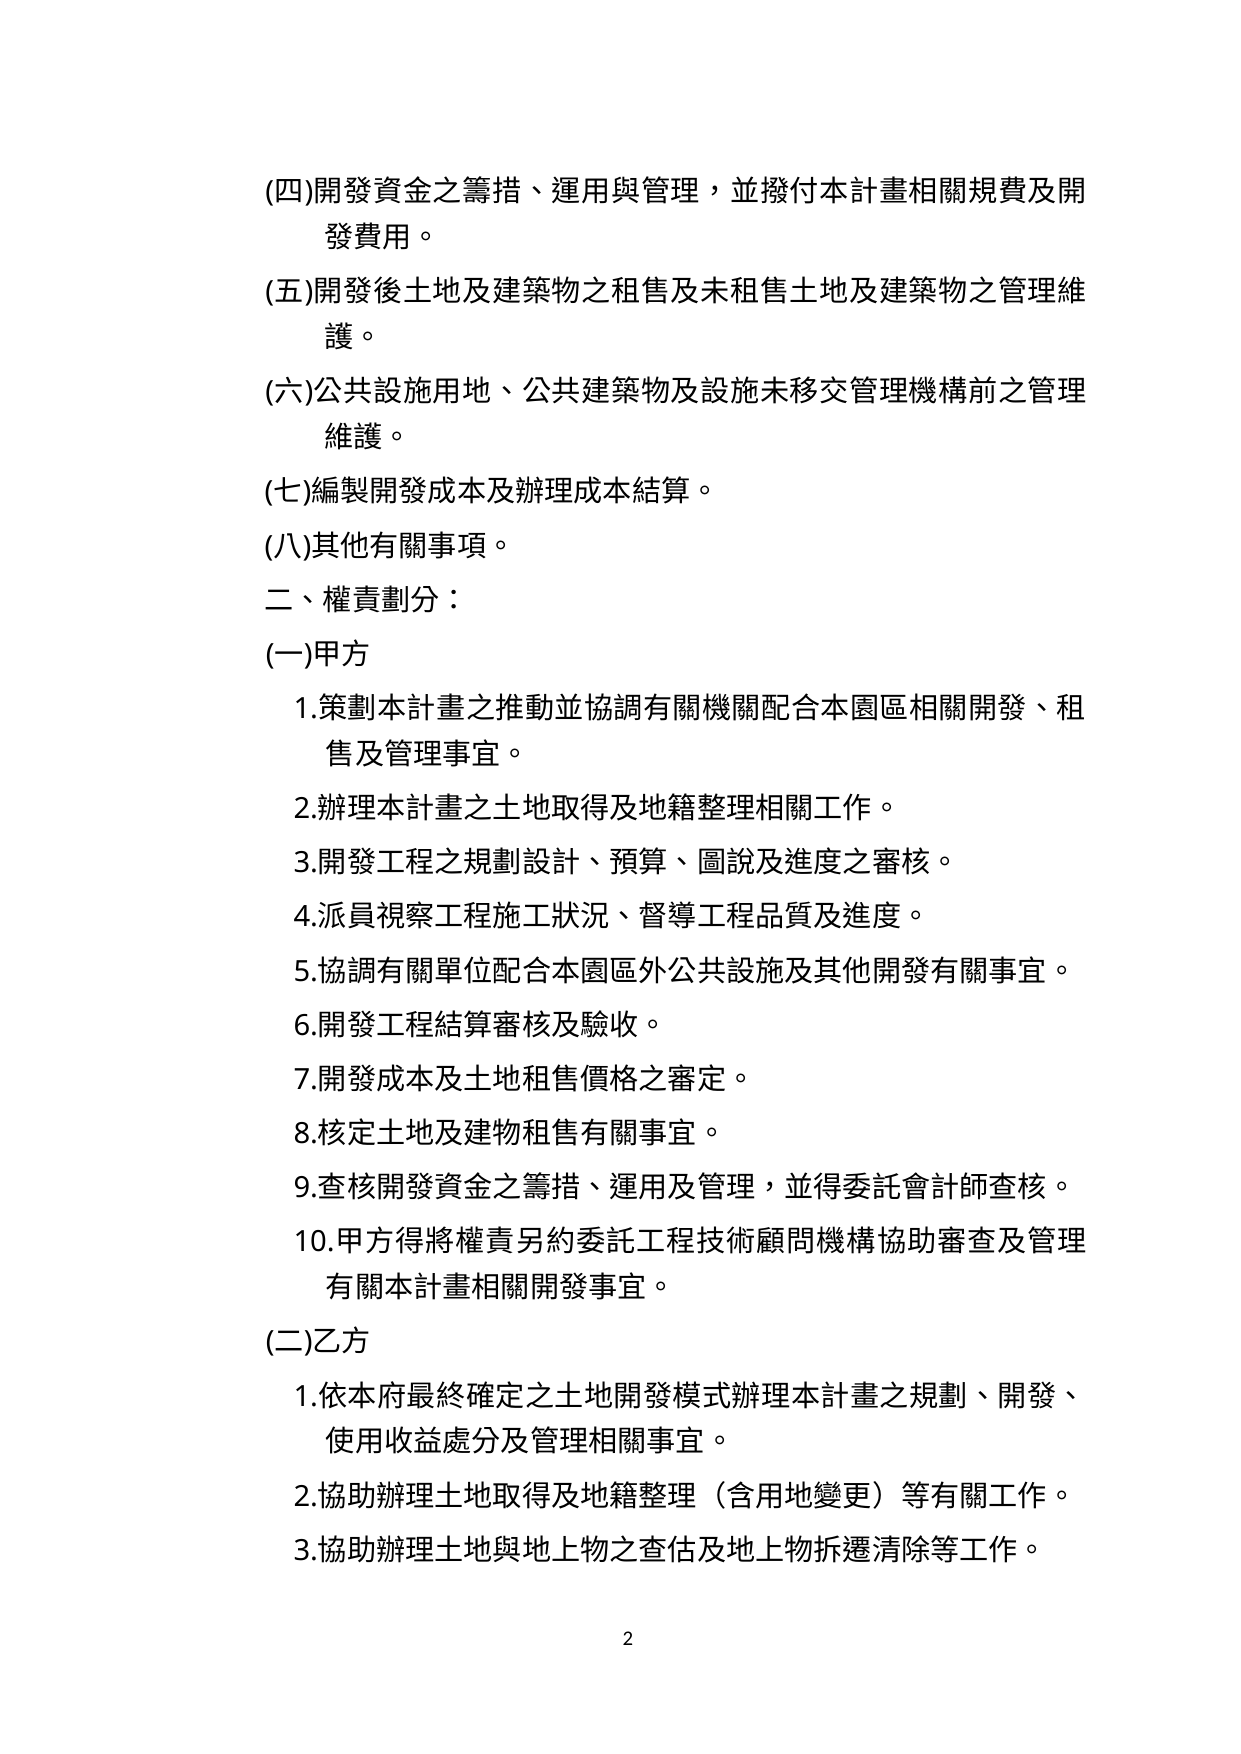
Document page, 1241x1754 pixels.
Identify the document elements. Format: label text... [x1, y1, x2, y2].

list 5.協調有關單位配合本園區外公共設施及其他開發有關事宜。 [293, 944, 1088, 989]
list (六)公共設施用地、公共建築物及設施未移交管理機構前之管理維護。 [265, 364, 1088, 456]
list 二、權責劃分： [264, 573, 1088, 619]
list (四)開發資金之籌措、運用與管理，並撥付本計畫相關規費及開發費用。 [265, 164, 1088, 256]
list (二)乙方 [147, 1314, 1088, 1360]
list 8.核定土地及建物租售有關事宜。 [293, 1106, 1088, 1152]
list (五)開發後土地及建築物之租售及未租售土地及建築物之管理維護。 [265, 264, 1088, 356]
list 3.協助辦理土地與地上物之查估及地上物拆遷清除等工作。 [293, 1523, 1088, 1569]
list 10.甲方得將權責另約委託工程技術顧問機構協助審查及管理有關本計畫相關開發事宜。 [293, 1214, 1088, 1306]
list 2.協助辦理土地取得及地籍整理（含用地變更）等有關工作。 [293, 1469, 1088, 1514]
list 6.開發工程結算審核及驗收。 [293, 998, 1088, 1044]
list 1.策劃本計畫之推動並協調有關機關配合本園區相關開發、租售及管理事宜。 [293, 681, 1088, 773]
list 4.派員視察工程施工狀況、督導工程品質及進度。 [293, 889, 1088, 935]
list (七)編製開發成本及辦理成本結算。 [264, 464, 1088, 510]
list 9.查核開發資金之籌措、運用及管理，並得委託會計師查核。 [293, 1160, 1088, 1206]
list 1.依本府最終確定之土地開發模式辦理本計畫之規劃、開發、使用收益處分及管理相關事宜。 [293, 1369, 1088, 1460]
list 3.開發工程之規劃設計、預算、圖說及進度之審核。 [293, 835, 1088, 881]
list (八)其他有關事項。 [264, 519, 1088, 564]
list 7.開發成本及土地租售價格之審定。 [293, 1052, 1088, 1098]
list (一)甲方 [147, 627, 1088, 673]
list 2.辦理本計畫之土地取得及地籍整理相關工作。 [293, 781, 1088, 827]
